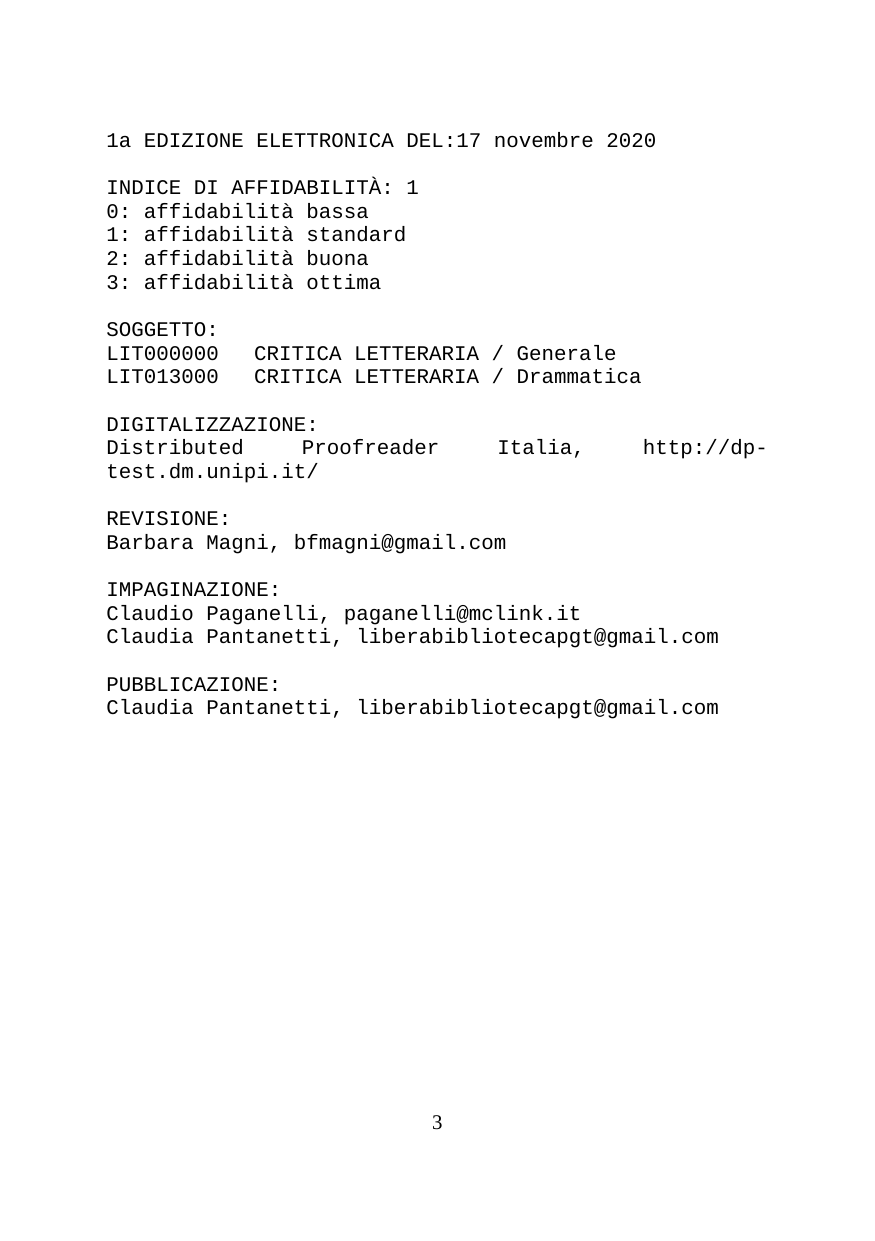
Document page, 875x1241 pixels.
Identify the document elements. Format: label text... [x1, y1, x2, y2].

text 1: affidabilità standard [106, 224, 768, 248]
text 0: affidabilità bassa [106, 201, 768, 224]
text PUBBLICAZIONE: [106, 674, 768, 697]
text LIT000000 CRITICA LETTERARIA / Generale [106, 343, 768, 366]
text 1a EDIZIONE ELETTRONICA DEL:17 novembre 2020 [106, 130, 768, 153]
text DIGITALIZZAZIONE: [106, 414, 768, 437]
text INDICE DI AFFIDABILITÀ: 1 [106, 177, 768, 201]
text Claudio Paganelli, paganelli@mclink.it [106, 603, 768, 626]
text Barbara Magni, bfmagni@gmail.com [106, 532, 768, 556]
text LIT013000 CRITICA LETTERARIA / Drammatica [106, 366, 768, 390]
text Distributed Proofreader Italia, http://dp-test.dm.unipi.it/ [106, 437, 768, 484]
text Claudia Pantanetti, liberabibliotecapgt@gmail.com [106, 697, 768, 721]
text 3: affidabilità ottima [106, 272, 768, 295]
text Claudia Pantanetti, liberabibliotecapgt@gmail.com [106, 626, 768, 650]
text REVISIONE: [106, 508, 768, 532]
text 2: affidabilità buona [106, 248, 768, 272]
text SOGGETTO: [106, 319, 768, 343]
text IMPAGINAZIONE: [106, 579, 768, 603]
